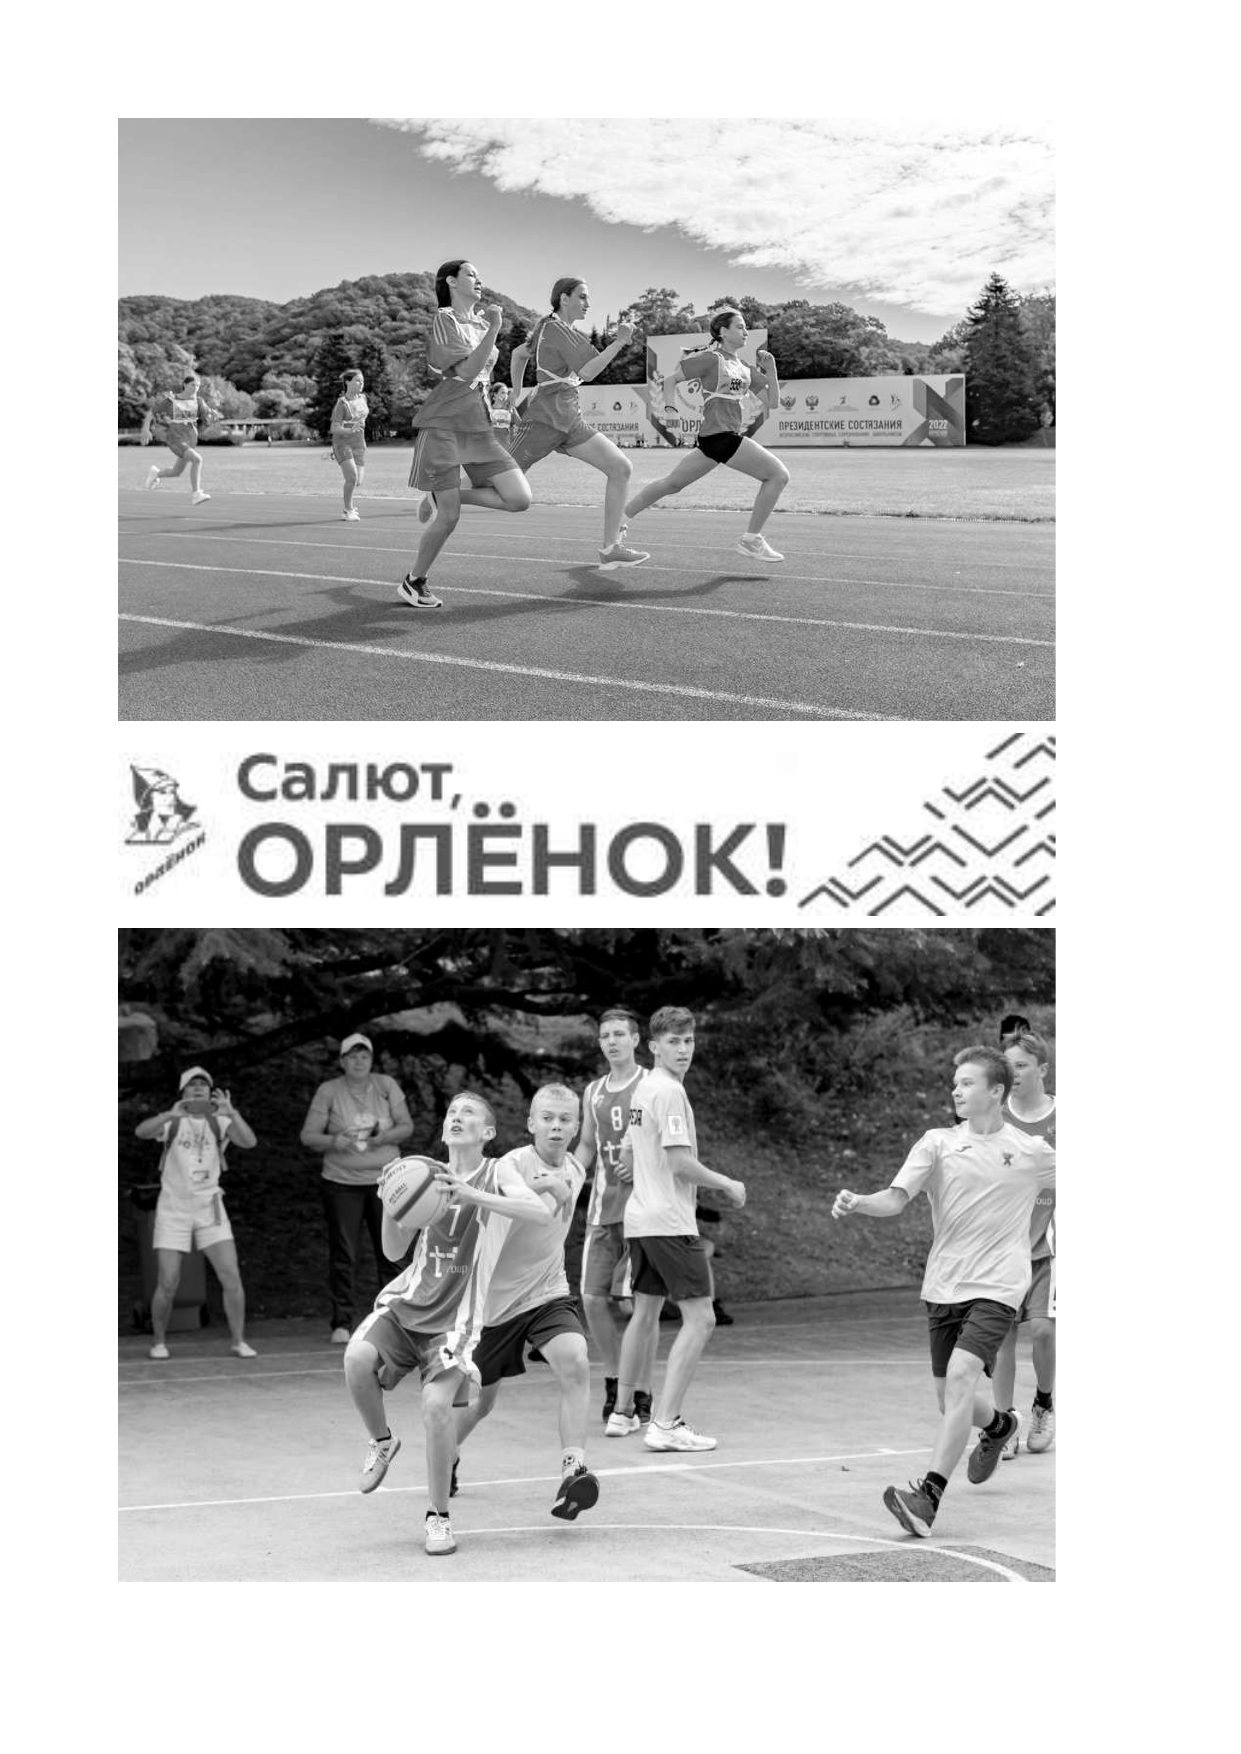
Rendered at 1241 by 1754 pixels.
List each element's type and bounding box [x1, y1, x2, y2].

picture [118, 118, 1056, 721]
picture [118, 733, 1056, 916]
picture [118, 928, 1056, 1582]
